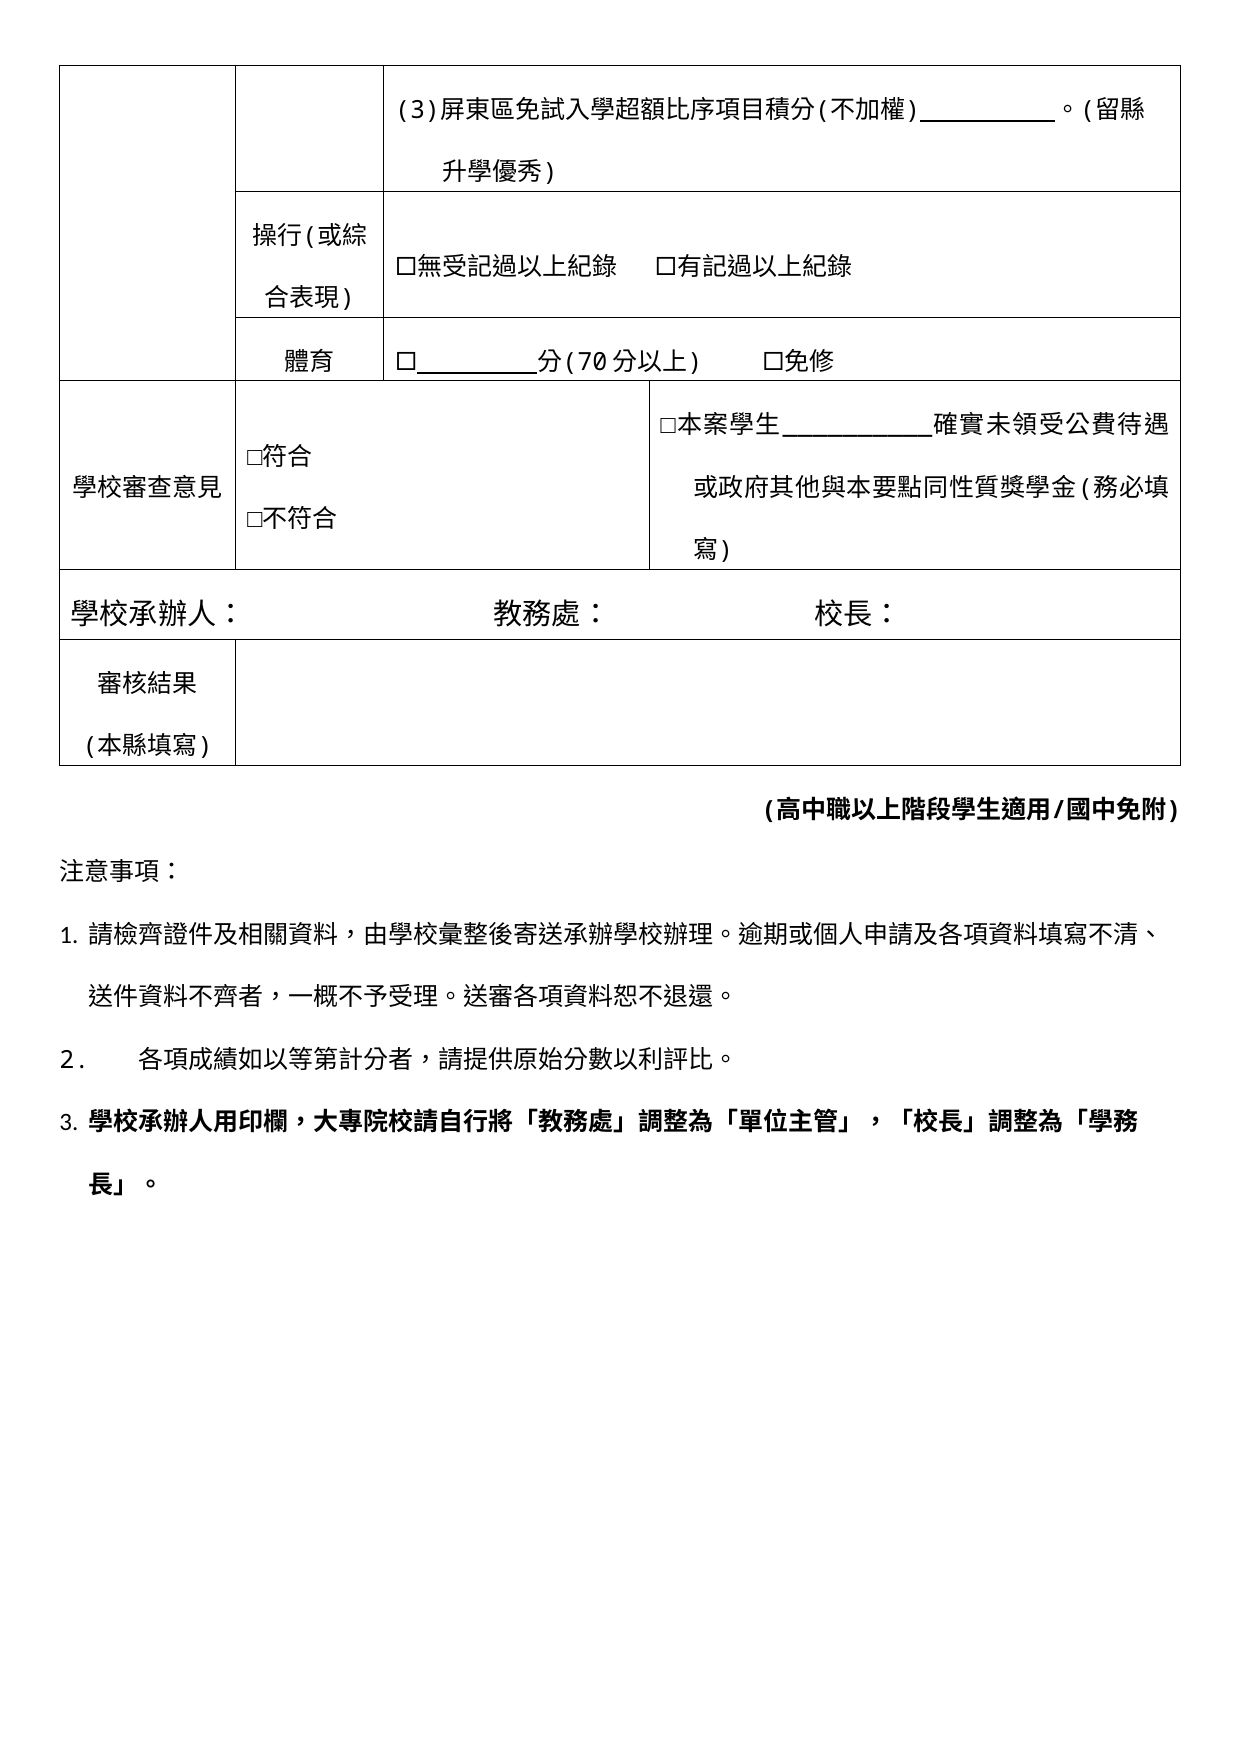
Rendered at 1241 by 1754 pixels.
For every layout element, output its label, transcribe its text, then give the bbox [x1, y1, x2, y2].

table_cell (3)屏東區免試入學超額比序項目積分(不加權) 。(留縣升學優秀) [384, 66, 1180, 191]
table_cell  分(70分以上) 免修 [384, 318, 1180, 380]
list 各項成績如以等第計分者，請提供原始分數以利評比。 [59, 1016, 1181, 1078]
table_cell [236, 66, 383, 191]
table_cell 審核結果 (本縣填寫) [60, 640, 235, 765]
text 注意事項： [59, 828, 1181, 891]
table_cell 體育 [236, 318, 383, 380]
list 請檢齊證件及相關資料，由學校彙整後寄送承辦學校辦理。逾期或個人申請及各項資料填寫不清、送件資料不齊者，一概不予受理。送審各項資料恕不退還。 [59, 891, 1181, 1016]
table_cell □符合 □不符合 [236, 381, 649, 569]
table_cell 學校審查意見 [60, 381, 235, 569]
text (高中職以上階段學生適用/國中免附) [59, 766, 1181, 828]
table_cell [236, 640, 1180, 765]
table_cell 操行(或綜合表現) [236, 192, 383, 317]
table_cell [60, 66, 235, 380]
table_cell 無受記過以上紀錄 有記過以上紀錄 [384, 192, 1180, 317]
table_cell □本案學生__________確實未領受公費待遇或政府其他與本要點同性質獎學金(務必填寫) [650, 381, 1180, 569]
table_cell 學校承辦人： 教務處： 校長： [60, 570, 1180, 639]
list 學校承辦人用印欄，大專院校請自行將「教務處」調整為「單位主管」，「校長」調整為「學務長」。 [59, 1078, 1181, 1203]
